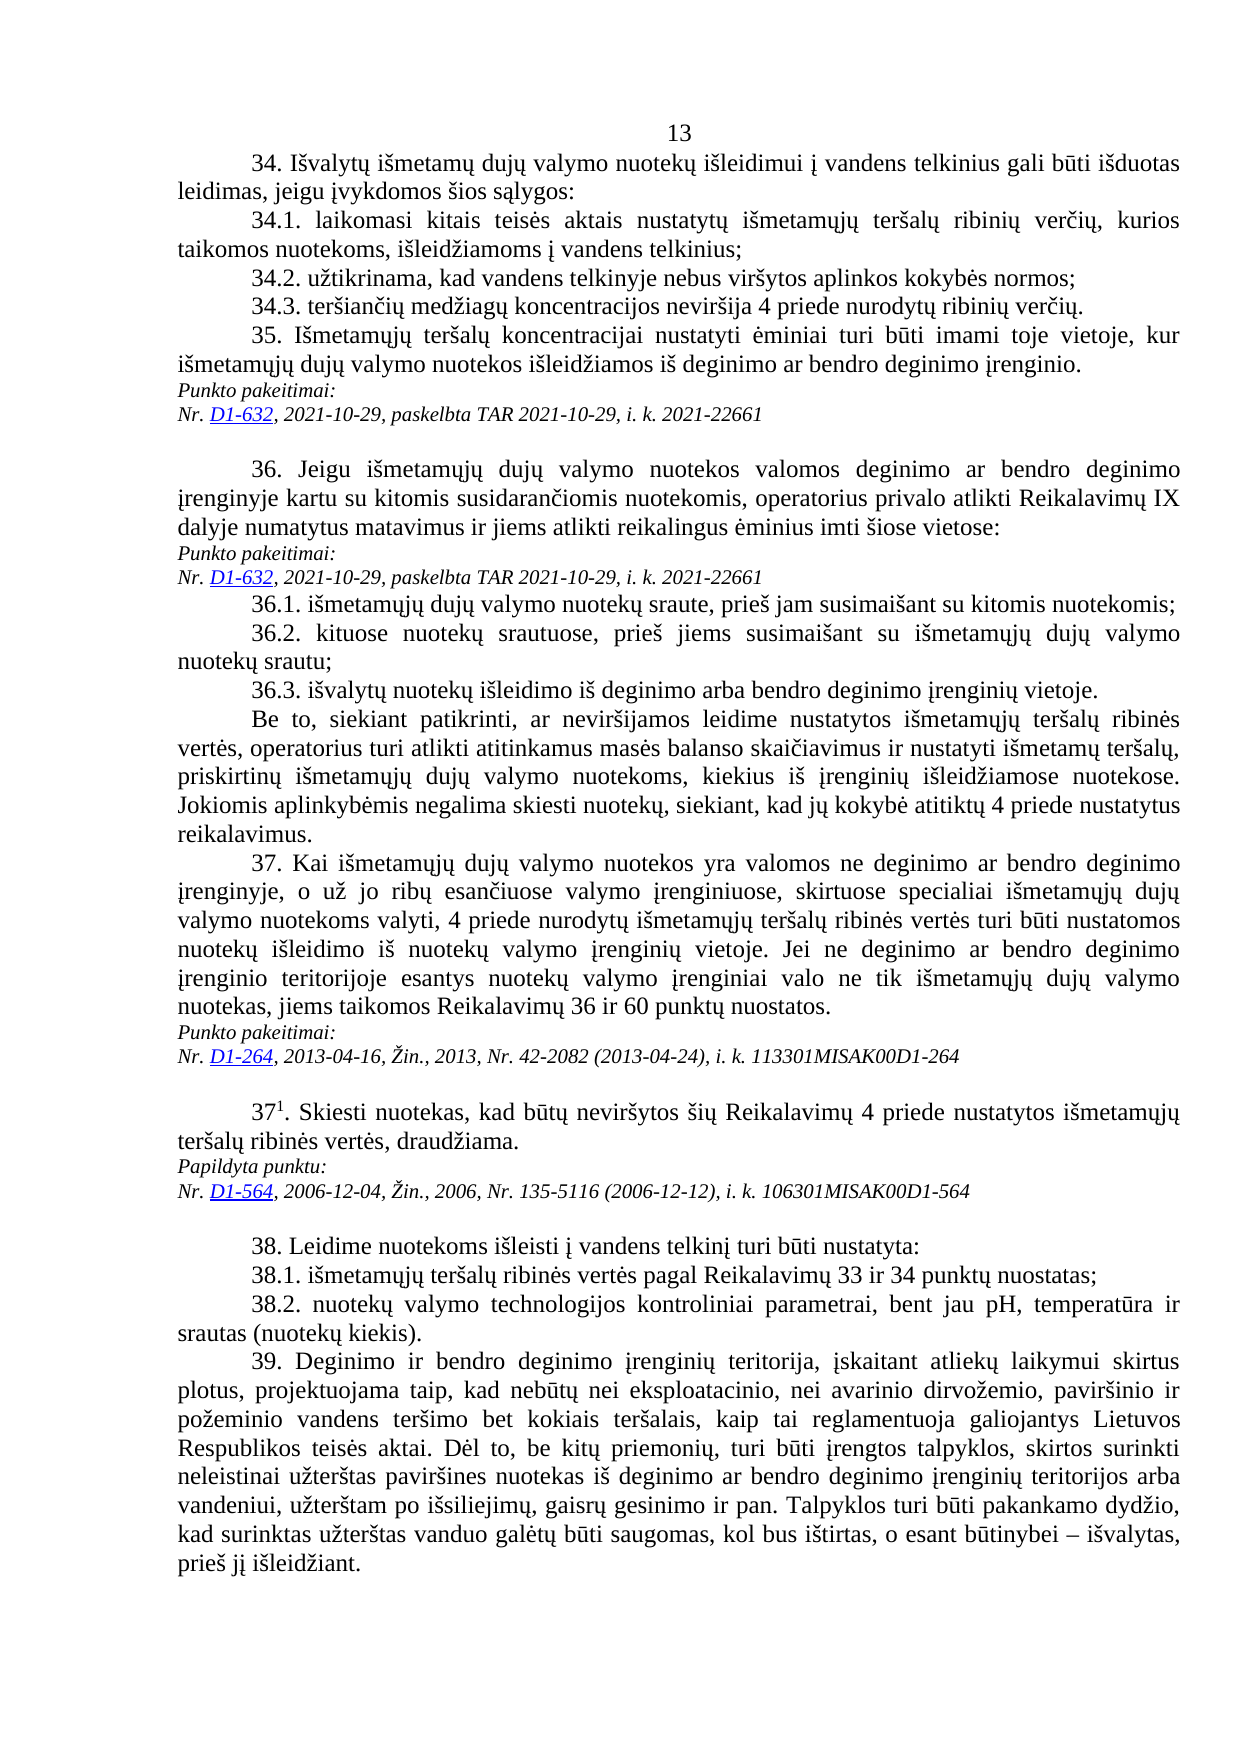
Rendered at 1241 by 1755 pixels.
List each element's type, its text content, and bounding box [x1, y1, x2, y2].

text Punkto pakeitimai: [177, 378, 1181, 402]
text Punkto pakeitimai: [177, 1020, 1181, 1044]
text 34.3. teršiančių medžiagų koncentracijos neviršija 4 priede nurodytų ribinių verčių. [177, 291, 1181, 320]
text 38.1. išmetamųjų teršalų ribinės vertės pagal Reikalavimų 33 ir 34 punktų nuostatas; [177, 1260, 1181, 1289]
text 38.2. nuotekų valymo technologijos kontroliniai parametrai, bent jau pH, temperatūra ir srautas (nuotekų kiekis). [177, 1289, 1181, 1346]
text 37. Kai išmetamųjų dujų valymo nuotekos yra valomos ne deginimo ar bendro deginimo įrenginyje, o už jo ribų esančiuose valymo įrenginiuose, skirtuose specialiai išmetamųjų dujų valymo nuotekoms valyti, 4 priede nurodytų išmetamųjų teršalų ribinės vertės turi būti nustatomos nuotekų išleidimo iš nuotekų valymo įrenginių vietoje. Jei ne deginimo ar bendro deginimo įrenginio teritorijoje esantys nuotekų valymo įrenginiai valo ne tik išmetamųjų dujų valymo nuotekas, jiems taikomos Reikalavimų 36 ir 60 punktų nuostatos. [177, 848, 1181, 1020]
text Punkto pakeitimai: [177, 541, 1181, 565]
text 36. Jeigu išmetamųjų dujų valymo nuotekos valomos deginimo ar bendro deginimo įrenginyje kartu su kitomis susidarančiomis nuotekomis, operatorius privalo atlikti Reikalavimų IX dalyje numatytus matavimus ir jiems atlikti reikalingus ėminius imti šiose vietose: [177, 454, 1181, 541]
text 34.2. užtikrinama, kad vandens telkinyje nebus viršytos aplinkos kokybės normos; [177, 263, 1181, 291]
text 35. Išmetamųjų teršalų koncentracijai nustatyti ėminiai turi būti imami toje vietoje, kur išmetamųjų dujų valymo nuotekos išleidžiamos iš deginimo ar bendro deginimo įrenginio. [177, 320, 1181, 378]
text Papildyta punktu: [177, 1154, 1181, 1178]
text Be to, siekiant patikrinti, ar neviršijamos leidime nustatytos išmetamųjų teršalų ribinės vertės, operatorius turi atlikti atitinkamus masės balanso skaičiavimus ir nustatyti išmetamų teršalų, priskirtinų išmetamųjų dujų valymo nuotekoms, kiekius iš įrenginių išleidžiamose nuotekose. Jokiomis aplinkybėmis negalima skiesti nuotekų, siekiant, kad jų kokybė atitiktų 4 priede nustatytus reikalavimus. [177, 704, 1181, 848]
text Nr. D1-264, 2013-04-16, Žin., 2013, Nr. 42-2082 (2013-04-24), i. k. 113301MISAK00D1-264 [177, 1044, 1181, 1068]
text 39. Deginimo ir bendro deginimo įrenginių teritorija, įskaitant atliekų laikymui skirtus plotus, projektuojama taip, kad nebūtų nei eksploatacinio, nei avarinio dirvožemio, paviršinio ir požeminio vandens teršimo bet kokiais teršalais, kaip tai reglamentuoja galiojantys Lietuvos Respublikos teisės aktai. Dėl to, be kitų priemonių, turi būti įrengtos talpyklos, skirtos surinkti neleistinai užterštas paviršines nuotekas iš deginimo ar bendro deginimo įrenginių teritorijos arba vandeniui, užterštam po išsiliejimų, gaisrų gesinimo ir pan. Talpyklos turi būti pakankamo dydžio, kad surinktas užterštas vanduo galėtų būti saugomas, kol bus ištirtas, o esant būtinybei – išvalytas, prieš jį išleidžiant. [177, 1346, 1181, 1576]
text Nr. D1-632, 2021-10-29, paskelbta TAR 2021-10-29, i. k. 2021-22661 [177, 565, 1181, 589]
text Nr. D1-564, 2006-12-04, Žin., 2006, Nr. 135-5116 (2006-12-12), i. k. 106301MISAK00D1-564 [177, 1178, 1181, 1203]
text Nr. D1-632, 2021-10-29, paskelbta TAR 2021-10-29, i. k. 2021-22661 [177, 402, 1181, 426]
text 34. Išvalytų išmetamų dujų valymo nuotekų išleidimui į vandens telkinius gali būti išduotas leidimas, jeigu įvykdomos šios sąlygos: [177, 148, 1181, 205]
text 371. Skiesti nuotekas, kad būtų neviršytos šių Reikalavimų 4 priede nustatytos išmetamųjų teršalų ribinės vertės, draudžiama. [177, 1097, 1181, 1154]
text 36.3. išvalytų nuotekų išleidimo iš deginimo arba bendro deginimo įrenginių vietoje. [177, 675, 1181, 704]
text 36.2. kituose nuotekų srautuose, prieš jiems susimaišant su išmetamųjų dujų valymo nuotekų srautu; [177, 618, 1181, 675]
text 34.1. laikomasi kitais teisės aktais nustatytų išmetamųjų teršalų ribinių verčių, kurios taikomos nuotekoms, išleidžiamoms į vandens telkinius; [177, 205, 1181, 263]
text 38. Leidime nuotekoms išleisti į vandens telkinį turi būti nustatyta: [177, 1231, 1181, 1260]
text 36.1. išmetamųjų dujų valymo nuotekų sraute, prieš jam susimaišant su kitomis nuotekomis; [177, 589, 1181, 618]
